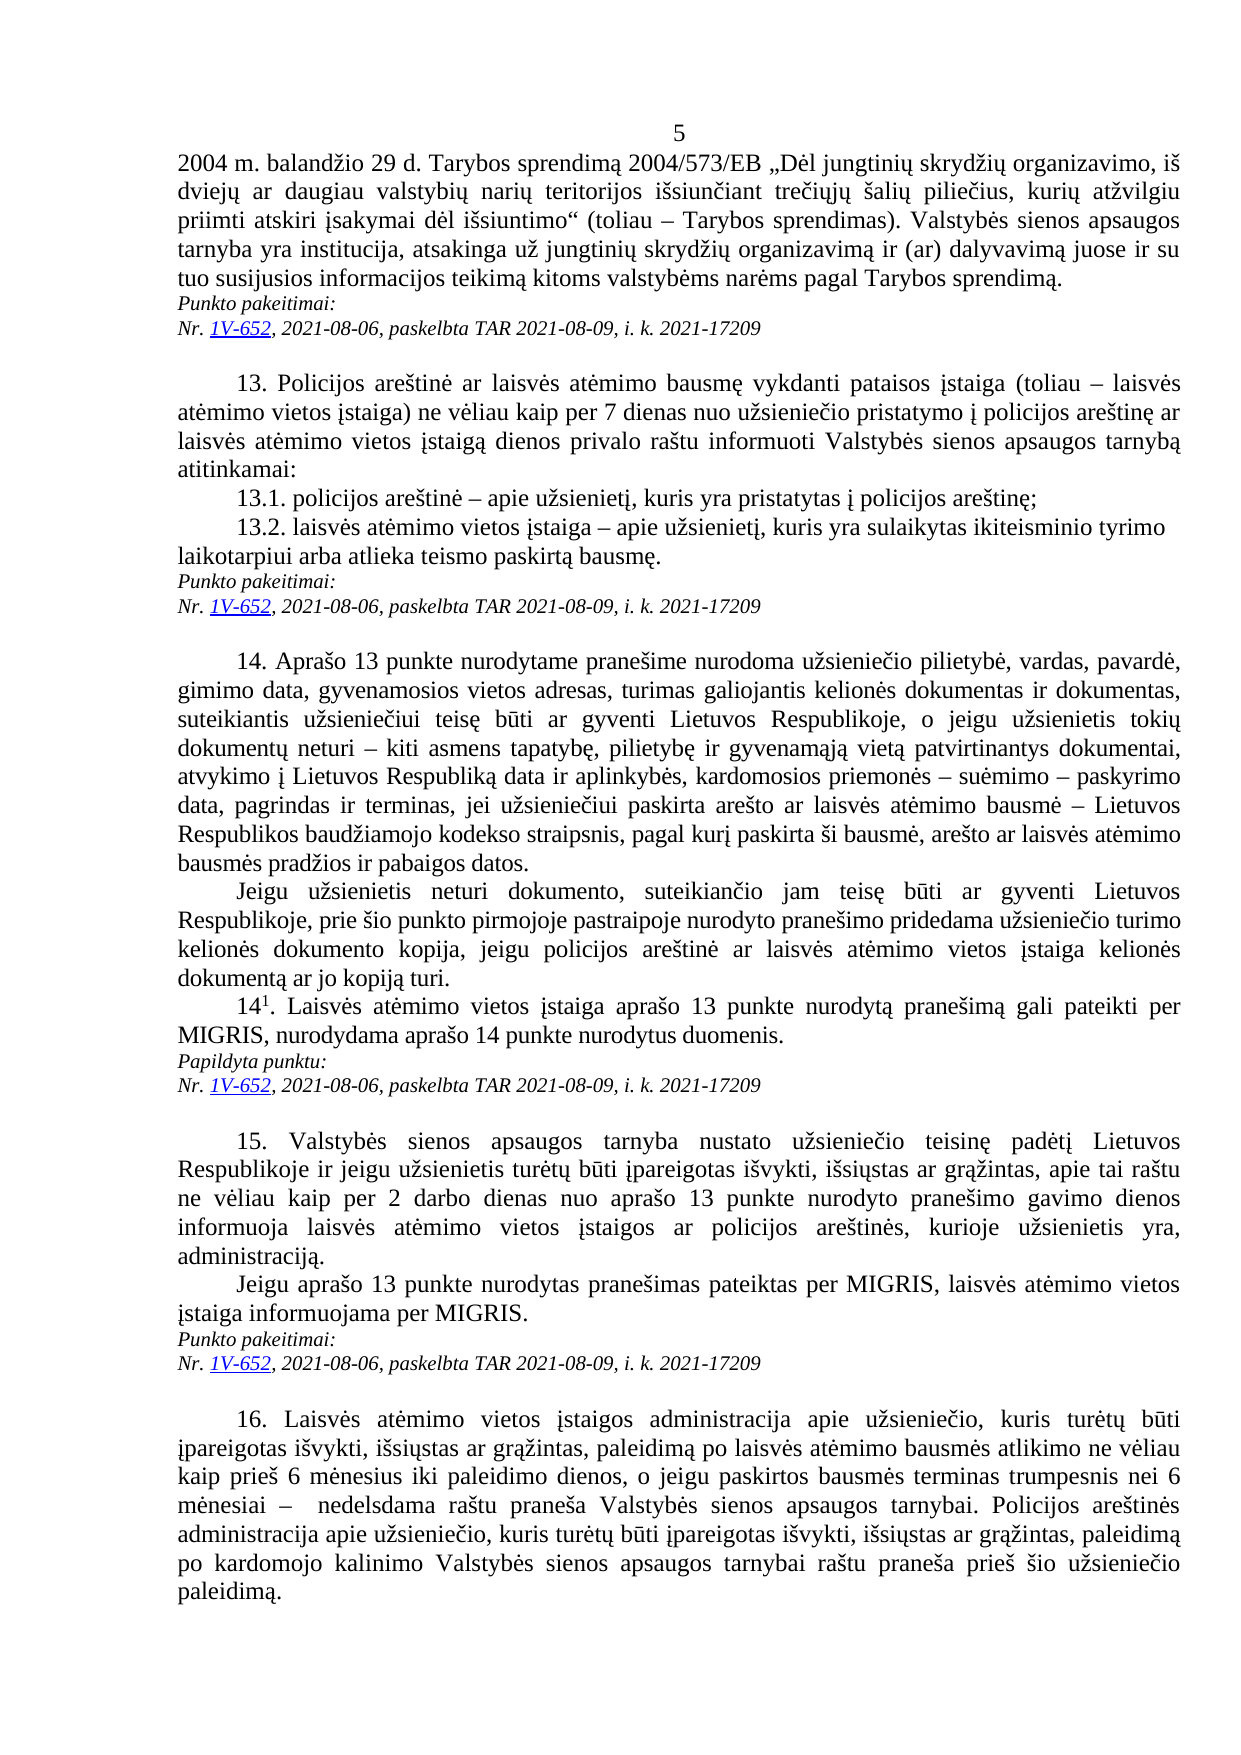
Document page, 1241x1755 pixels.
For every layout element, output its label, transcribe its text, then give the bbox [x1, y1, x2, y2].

text 14. Aprašo 13 punkte nurodytame pranešime nurodoma užsieniečio pilietybė, vardas, pavardė, gimimo data, gyvenamosios vietos adresas, turimas galiojantis kelionės dokumentas ir dokumentas, suteikiantis užsieniečiui teisę būti ar gyventi Lietuvos Respublikoje, o jeigu užsienietis tokių dokumentų neturi – kiti asmens tapatybę, pilietybę ir gyvenamąją vietą patvirtinantys dokumentai, atvykimo į Lietuvos Respubliką data ir aplinkybės, kardomosios priemonės – suėmimo – paskyrimo data, pagrindas ir terminas, jei užsieniečiui paskirta arešto ar laisvės atėmimo bausmė – Lietuvos Respublikos baudžiamojo kodekso straipsnis, pagal kurį paskirta ši bausmė, arešto ar laisvės atėmimo bausmės pradžios ir pabaigos datos. [177, 646, 1181, 876]
text Nr. 1V-652, 2021-08-06, paskelbta TAR 2021-08-09, i. k. 2021-17209 [177, 1351, 1181, 1375]
text Jeigu užsienietis neturi dokumento, suteikiančio jam teisę būti ar gyventi Lietuvos Respublikoje, prie šio punkto pirmojoje pastraipoje nurodyto pranešimo pridedama užsieniečio turimo kelionės dokumento kopija, jeigu policijos areštinė ar laisvės atėmimo vietos įstaiga kelionės dokumentą ar jo kopiją turi. [177, 876, 1181, 991]
text Punkto pakeitimai: [177, 291, 1181, 315]
text Nr. 1V-652, 2021-08-06, paskelbta TAR 2021-08-09, i. k. 2021-17209 [177, 1073, 1181, 1097]
text 141. Laisvės atėmimo vietos įstaiga aprašo 13 punkte nurodytą pranešimą gali pateikti per MIGRIS, nurodydama aprašo 14 punkte nurodytus duomenis. [177, 991, 1181, 1049]
text Nr. 1V-652, 2021-08-06, paskelbta TAR 2021-08-09, i. k. 2021-17209 [177, 315, 1181, 339]
text Punkto pakeitimai: [177, 569, 1181, 593]
text Nr. 1V-652, 2021-08-06, paskelbta TAR 2021-08-09, i. k. 2021-17209 [177, 593, 1181, 618]
text Papildyta punktu: [177, 1049, 1181, 1073]
text 16. Laisvės atėmimo vietos įstaigos administracija apie užsieniečio, kuris turėtų būti įpareigotas išvykti, išsiųstas ar grąžintas, paleidimą po laisvės atėmimo bausmės atlikimo ne vėliau kaip prieš 6 mėnesius iki paleidimo dienos, o jeigu paskirtos bausmės terminas trumpesnis nei 6 mėnesiai – nedelsdama raštu praneša Valstybės sienos apsaugos tarnybai. Policijos areštinės administracija apie užsieniečio, kuris turėtų būti įpareigotas išvykti, išsiųstas ar grąžintas, paleidimą po kardomojo kalinimo Valstybės sienos apsaugos tarnybai raštu praneša prieš šio užsieniečio paleidimą. [177, 1404, 1181, 1605]
text Jeigu aprašo 13 punkte nurodytas pranešimas pateiktas per MIGRIS, laisvės atėmimo vietos įstaiga informuojama per MIGRIS. [177, 1269, 1181, 1327]
text 13. Policijos areštinė ar laisvės atėmimo bausmę vykdanti pataisos įstaiga (toliau – laisvės atėmimo vietos įstaiga) ne vėliau kaip per 7 dienas nuo užsieniečio pristatymo į policijos areštinę ar laisvės atėmimo vietos įstaigą dienos privalo raštu informuoti Valstybės sienos apsaugos tarnybą atitinkamai: [177, 368, 1181, 483]
text 2004 m. balandžio 29 d. Tarybos sprendimą 2004/573/EB „Dėl jungtinių skrydžių organizavimo, iš dviejų ar daugiau valstybių narių teritorijos išsiunčiant trečiųjų šalių piliečius, kurių atžvilgiu priimti atskiri įsakymai dėl išsiuntimo“ (toliau – Tarybos sprendimas). Valstybės sienos apsaugos tarnyba yra institucija, atsakinga už jungtinių skrydžių organizavimą ir (ar) dalyvavimą juose ir su tuo susijusios informacijos teikimą kitoms valstybėms narėms pagal Tarybos sprendimą. [177, 148, 1181, 291]
text 15. Valstybės sienos apsaugos tarnyba nustato užsieniečio teisinę padėtį Lietuvos Respublikoje ir jeigu užsienietis turėtų būti įpareigotas išvykti, išsiųstas ar grąžintas, apie tai raštu ne vėliau kaip per 2 darbo dienas nuo aprašo 13 punkte nurodyto pranešimo gavimo dienos informuoja laisvės atėmimo vietos įstaigos ar policijos areštinės, kurioje užsienietis yra, administraciją. [177, 1126, 1181, 1269]
text 13.1. policijos areštinė – apie užsienietį, kuris yra pristatytas į policijos areštinę; [177, 483, 1181, 512]
text Punkto pakeitimai: [177, 1327, 1181, 1351]
text 13.2. laisvės atėmimo vietos įstaiga – apie užsienietį, kuris yra sulaikytas ikiteisminio tyrimo laikotarpiui arba atlieka teismo paskirtą bausmę. [177, 512, 1181, 569]
